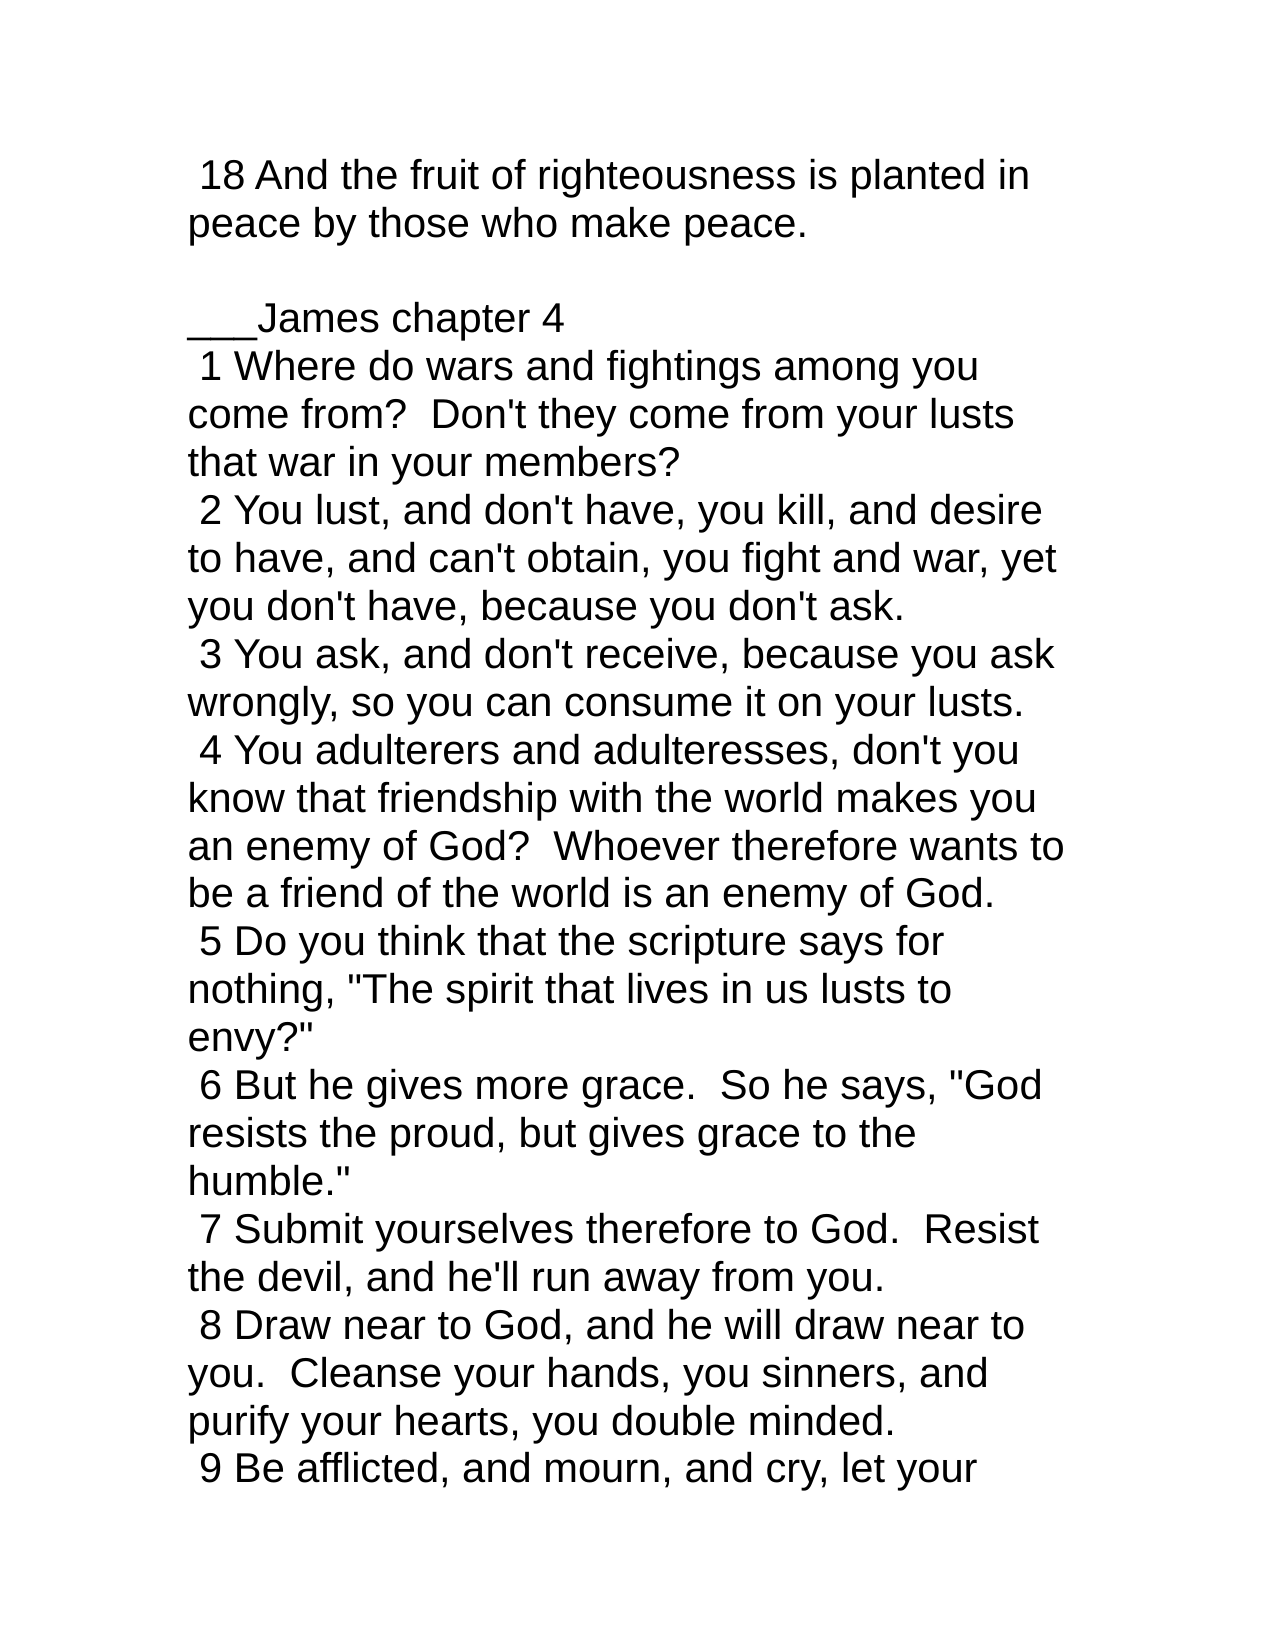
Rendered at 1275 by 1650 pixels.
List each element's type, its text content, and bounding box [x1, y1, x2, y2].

text 6 But he gives more grace. So he says, "God resists the proud, but gives grace to the humble." [187, 1060, 1087, 1204]
text 3 You ask, and don't receive, because you ask wrongly, so you can consume it on your lusts. [187, 629, 1087, 725]
text 2 You lust, and don't have, you kill, and desire to have, and can't obtain, you fight and war, yet you don't have, because you don't ask. [187, 485, 1087, 629]
text ___James chapter 4 [187, 294, 1087, 342]
text 7 Submit yourselves therefore to God. Resist the devil, and he'll run away from you. [187, 1204, 1087, 1300]
text 8 Draw near to God, and he will draw near to you. Cleanse your hands, you sinners, and purify your hearts, you double minded. [187, 1300, 1087, 1444]
text 1 Where do wars and fightings among you come from? Don't they come from your lusts that war in your members? [187, 342, 1087, 485]
text 5 Do you think that the scripture says for nothing, "The spirit that lives in us lusts to envy?" [187, 917, 1087, 1060]
text 9 Be afflicted, and mourn, and cry, let your [187, 1444, 1087, 1492]
text 18 And the fruit of righteousness is planted in peace by those who make peace. [187, 150, 1087, 246]
text 4 You adulterers and adulteresses, don't you know that friendship with the world makes you an enemy of God? Whoever therefore wants to be a friend of the world is an enemy of God. [187, 725, 1087, 917]
